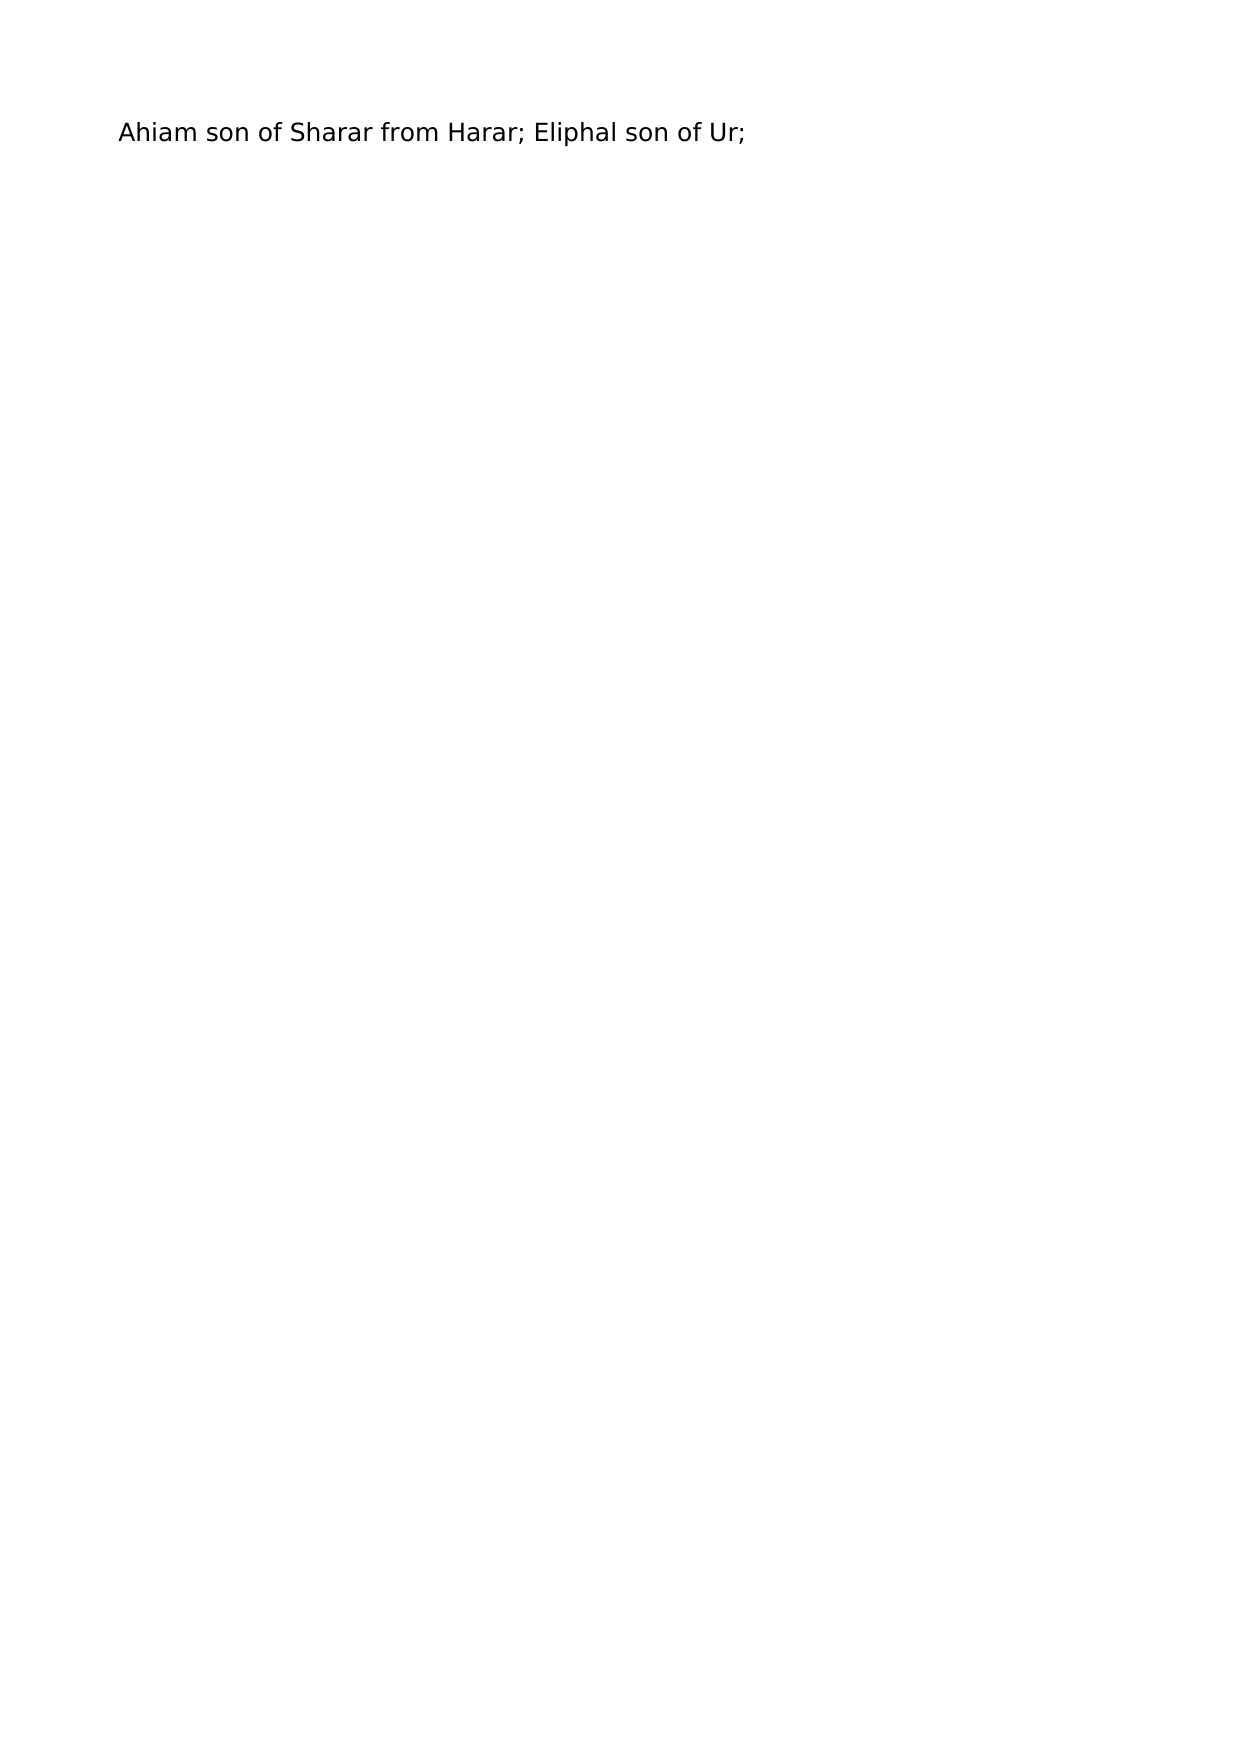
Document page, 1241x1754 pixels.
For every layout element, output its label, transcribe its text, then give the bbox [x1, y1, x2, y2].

text Ahiam son of Sharar from Harar; Eliphal son of Ur; [118, 118, 1122, 147]
